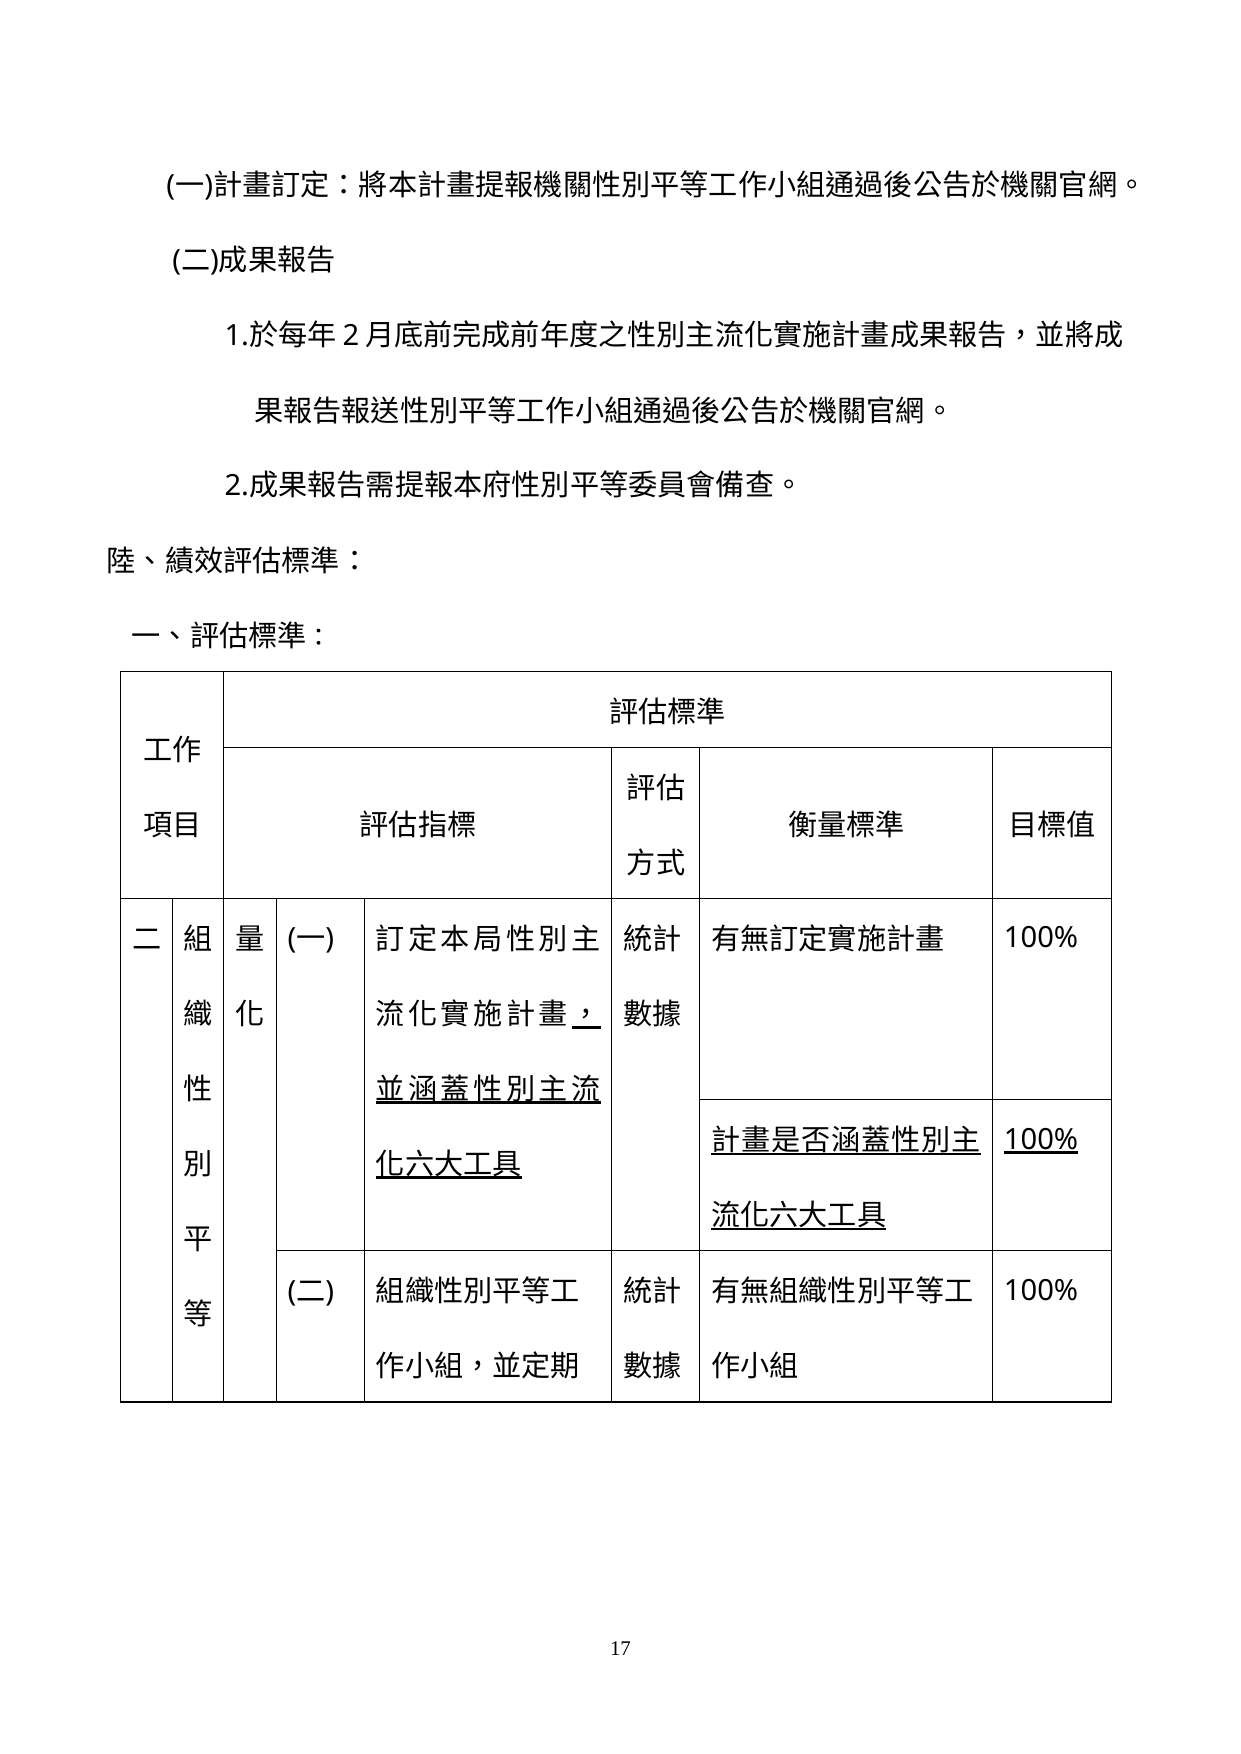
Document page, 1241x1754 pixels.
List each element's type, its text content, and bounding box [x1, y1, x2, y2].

table_cell 訂定本局性別主流化實施計畫，並涵蓋性別主流化六大工具 [365, 899, 611, 1250]
table_cell 100% [993, 899, 1111, 1099]
table_cell 組織性別平等工作小組，並定期 [365, 1251, 611, 1401]
text (一)計畫訂定：將本計畫提報機關性別平等工作小組通過後公告於機關官網。 [166, 146, 1134, 221]
table_cell 組織性別平等 [173, 899, 223, 1401]
table_cell 評估指標 [224, 748, 611, 898]
table_cell 統計數據 [612, 899, 699, 1250]
table_cell 計畫是否涵蓋性別主流化六大工具 [700, 1100, 992, 1250]
table_header 工作項目 [121, 672, 223, 898]
table_cell (一) [277, 899, 364, 1250]
table_header 評估標準 [224, 672, 1111, 747]
text 陸、績效評估標準： [106, 521, 1134, 596]
text 2.成果報告需提報本府性別平等委員會備查。 [224, 446, 1134, 521]
table_cell 統計數據 [612, 1251, 699, 1401]
text 一、評估標準： [131, 596, 1134, 671]
table_cell 100% [993, 1251, 1111, 1401]
table_cell 目標值 [993, 748, 1111, 898]
table_cell (二) [277, 1251, 364, 1401]
table_cell 評估方式 [612, 748, 699, 898]
table_cell 有無訂定實施計畫 [700, 899, 992, 1099]
table_cell 100% [993, 1100, 1111, 1250]
text (二)成果報告 [106, 221, 1134, 296]
table_cell 二 [121, 899, 172, 1401]
table_cell 有無組織性別平等工作小組 [700, 1251, 992, 1401]
table_cell 量化 [224, 899, 276, 1401]
text 1.於每年2月底前完成前年度之性別主流化實施計畫成果報告，並將成果報告報送性別平等工作小組通過後公告於機關官網。 [224, 296, 1134, 446]
table_cell 衡量標準 [700, 748, 992, 898]
